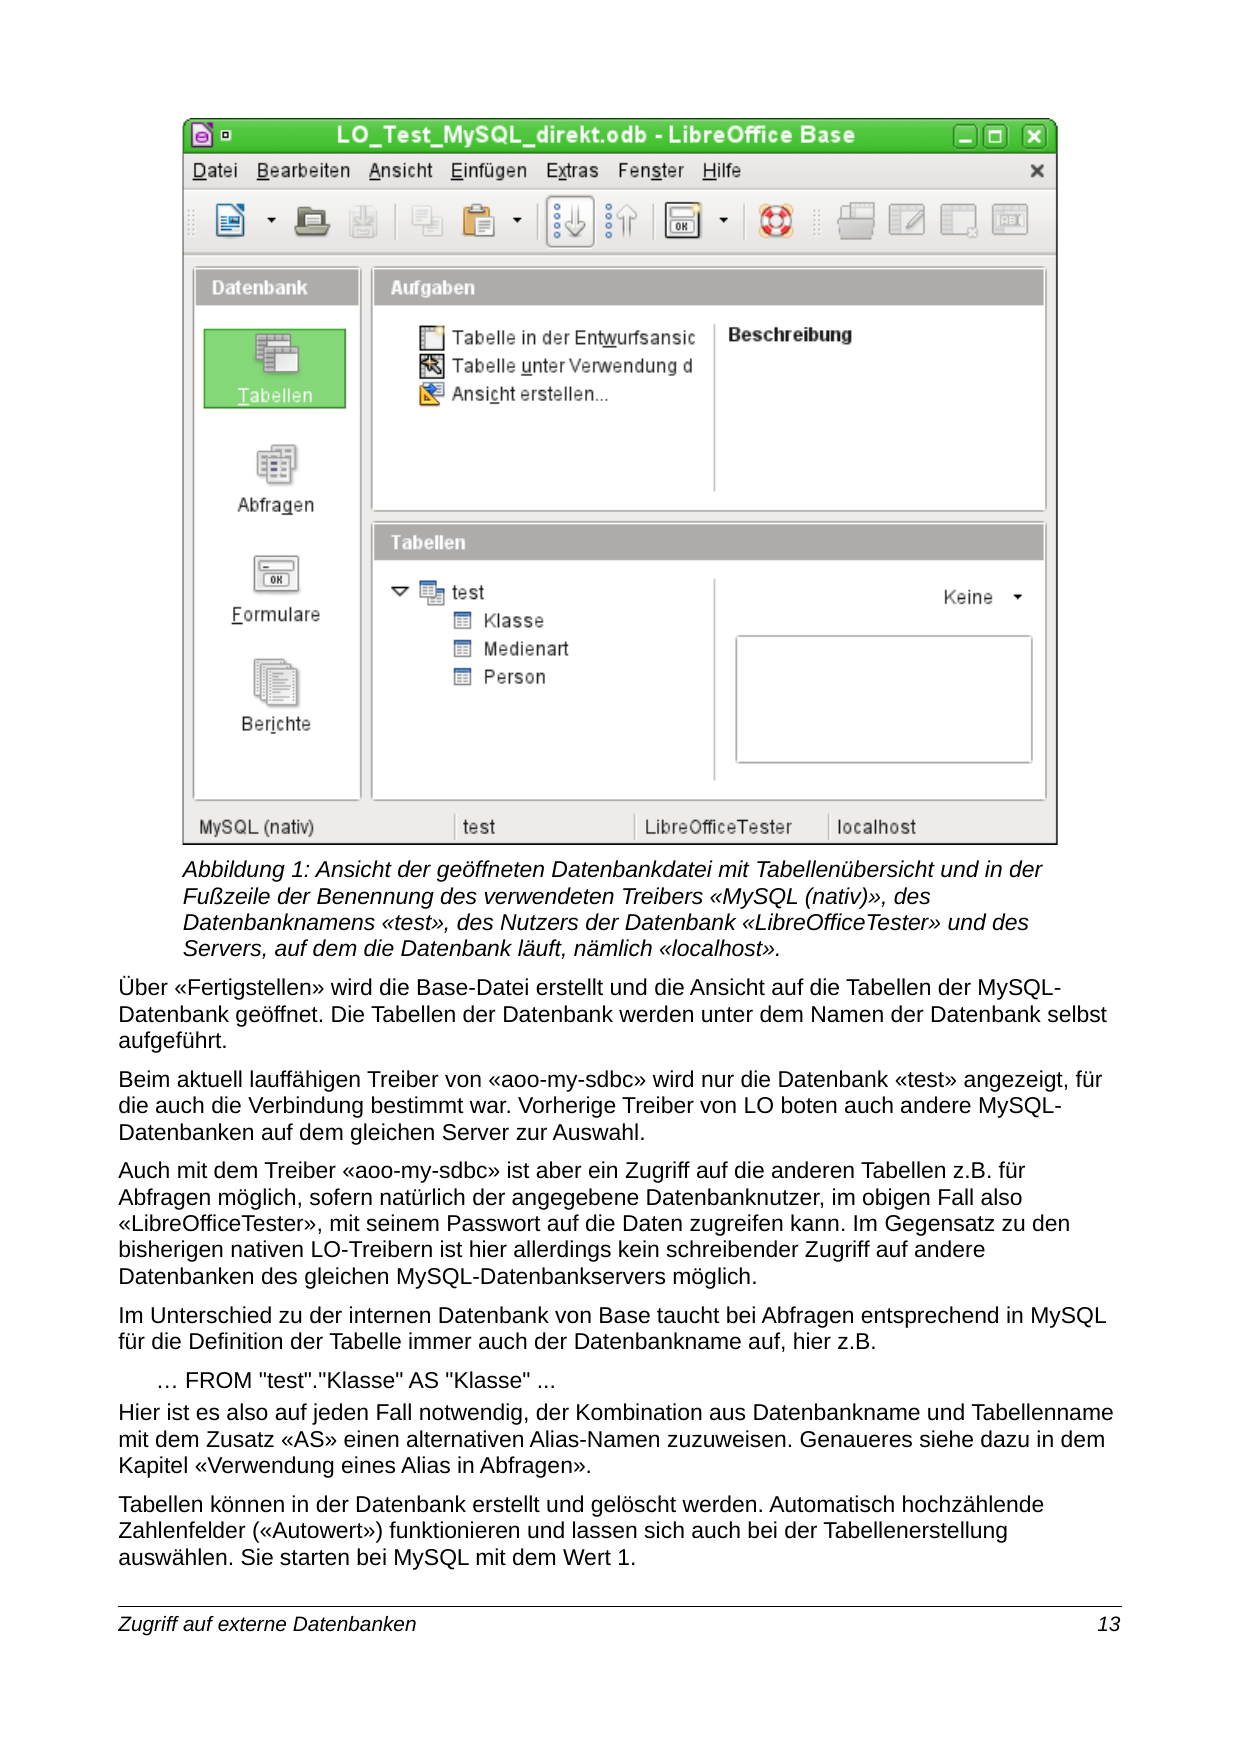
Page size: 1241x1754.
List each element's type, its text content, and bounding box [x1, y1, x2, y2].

picture [182, 118, 1058, 845]
text Abbildung 1: Ansicht der geöffneten Datenbankdatei mit Tabellenübersicht und in der Fußzeile der Benennung des verwendeten Treibers «MySQL (nativ)», des Datenbanknamens «test», des Nutzers der Datenbank «LibreOfficeTester» und des Servers, auf dem die Datenbank läuft, nämlich «localhost». [183, 845, 1057, 962]
text Beim aktuell lauffähigen Treiber von «aoo-my-sdbc» wird nur die Datenbank «test» angezeigt, für die auch die Verbindung bestimmt war. Vorherige Treiber von LO boten auch andere MySQL-Datenbanken auf dem gleichen Server zur Auswahl. [118, 1066, 1122, 1145]
text Hier ist es also auf jeden Fall notwendig, der Kombination aus Datenbankname und Tabellenname mit dem Zusatz «AS» einen alternativen Alias-Namen zuzuweisen. Genaueres siehe dazu in dem Kapitel «Verwendung eines Alias in Abfragen». [118, 1399, 1122, 1478]
text Tabellen können in der Datenbank erstellt und gelöscht werden. Automatisch hochzählende Zahlenfelder («Autowert») funktionieren und lassen sich auch bei der Tabellenerstellung auswählen. Sie starten bei MySQL mit dem Wert 1. [118, 1491, 1122, 1570]
text Auch mit dem Treiber «aoo-my-sdbc» ist aber ein Zugriff auf die anderen Tabellen z.B. für Abfragen möglich, sofern natürlich der angegebene Datenbanknutzer, im obigen Fall also «LibreOfficeTester», mit seinem Passwort auf die Daten zugreifen kann. Im Gegensatz zu den bisherigen nativen LO-Treibern ist hier allerdings kein schreibender Zugriff auf andere Datenbanken des gleichen MySQL-Datenbankservers möglich. [118, 1157, 1122, 1289]
text Über «Fertigstellen» wird die Base-Datei erstellt und die Ansicht auf die Tabellen der MySQL-Datenbank geöffnet. Die Tabellen der Datenbank werden unter dem Namen der Datenbank selbst aufgeführt. [118, 974, 1122, 1053]
text Im Unterschied zu der internen Datenbank von Base taucht bei Abfragen entsprechend in MySQL für die Definition der Tabelle immer auch der Datenbankname auf, hier z.B. [118, 1302, 1122, 1354]
text … FROM "test"."Klasse" AS "Klasse" ... [156, 1367, 1122, 1393]
